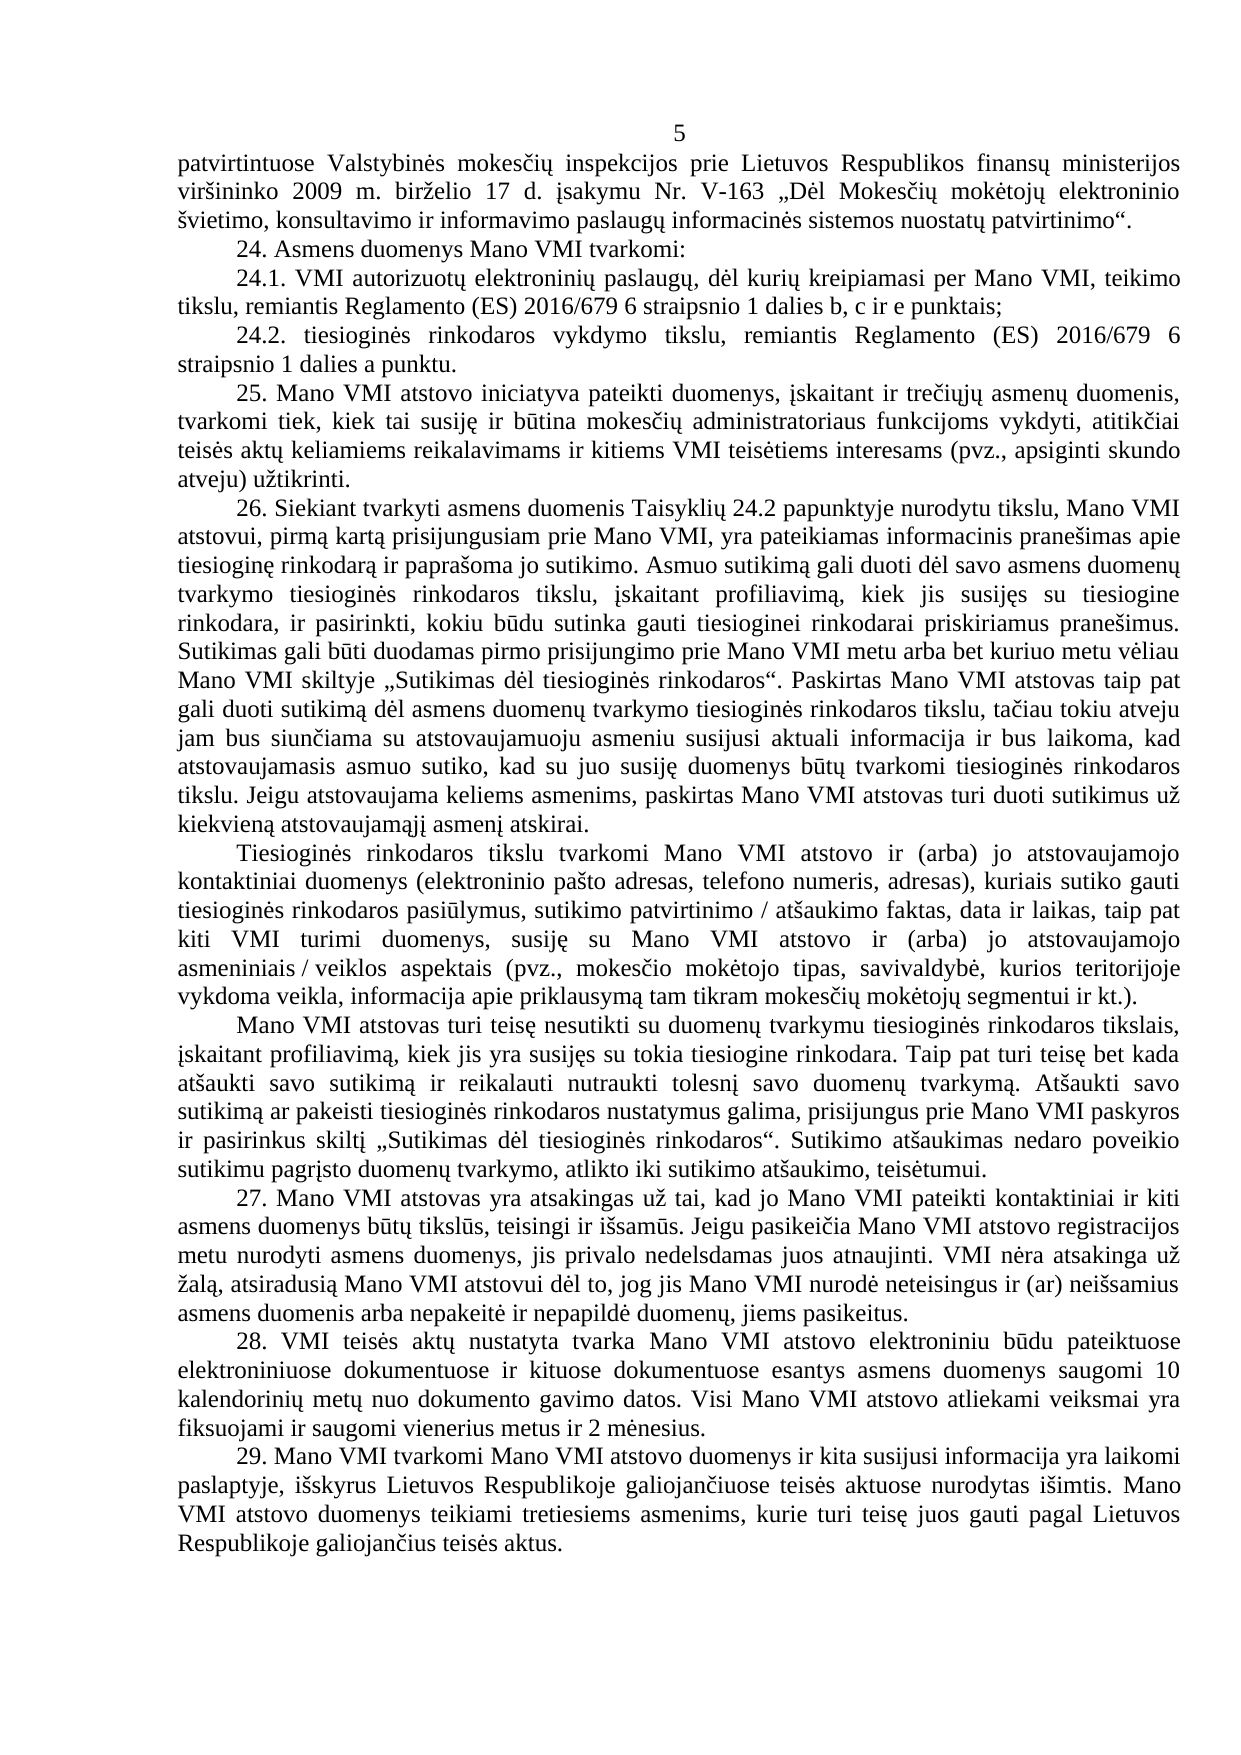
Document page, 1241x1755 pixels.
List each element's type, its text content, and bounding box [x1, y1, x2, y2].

text 24. Asmens duomenys Mano VMI tvarkomi: [177, 234, 1181, 263]
text Tiesioginės rinkodaros tikslu tvarkomi Mano VMI atstovo ir (arba) jo atstovaujamojo kontaktiniai duomenys (elektroninio pašto adresas, telefono numeris, adresas), kuriais sutiko gauti tiesioginės rinkodaros pasiūlymus, sutikimo patvirtinimo / atšaukimo faktas, data ir laikas, taip pat kiti VMI turimi duomenys, susiję su Mano VMI atstovo ir (arba) jo atstovaujamojo asmeniniais / veiklos aspektais (pvz., mokesčio mokėtojo tipas, savivaldybė, kurios teritorijoje vykdoma veikla, informacija apie priklausymą tam tikram mokesčių mokėtojų segmentui ir kt.). [177, 838, 1181, 1010]
text 24.1. VMI autorizuotų elektroninių paslaugų, dėl kurių kreipiamasi per Mano VMI, teikimo tikslu, remiantis Reglamento (ES) 2016/679 6 straipsnio 1 dalies b, c ir e punktais; [177, 263, 1181, 320]
text 25. Mano VMI atstovo iniciatyva pateikti duomenys, įskaitant ir trečiųjų asmenų duomenis, tvarkomi tiek, kiek tai susiję ir būtina mokesčių administratoriaus funkcijoms vykdyti, atitikčiai teisės aktų keliamiems reikalavimams ir kitiems VMI teisėtiems interesams (pvz., apsiginti skundo atveju) užtikrinti. [177, 378, 1181, 493]
text 26. Siekiant tvarkyti asmens duomenis Taisyklių 24.2 papunktyje nurodytu tikslu, Mano VMI atstovui, pirmą kartą prisijungusiam prie Mano VMI, yra pateikiamas informacinis pranešimas apie tiesioginę rinkodarą ir paprašoma jo sutikimo. Asmuo sutikimą gali duoti dėl savo asmens duomenų tvarkymo tiesioginės rinkodaros tikslu, įskaitant profiliavimą, kiek jis susijęs su tiesiogine rinkodara, ir pasirinkti, kokiu būdu sutinka gauti tiesioginei rinkodarai priskiriamus pranešimus. Sutikimas gali būti duodamas pirmo prisijungimo prie Mano VMI metu arba bet kuriuo metu vėliau Mano VMI skiltyje „Sutikimas dėl tiesioginės rinkodaros“. Paskirtas Mano VMI atstovas taip pat gali duoti sutikimą dėl asmens duomenų tvarkymo tiesioginės rinkodaros tikslu, tačiau tokiu atveju jam bus siunčiama su atstovaujamuoju asmeniu susijusi aktuali informacija ir bus laikoma, kad atstovaujamasis asmuo sutiko, kad su juo susiję duomenys būtų tvarkomi tiesioginės rinkodaros tikslu. Jeigu atstovaujama keliems asmenims, paskirtas Mano VMI atstovas turi duoti sutikimus už kiekvieną atstovaujamąjį asmenį atskirai. [177, 493, 1181, 838]
text Mano VMI atstovas turi teisę nesutikti su duomenų tvarkymu tiesioginės rinkodaros tikslais, įskaitant profiliavimą, kiek jis yra susijęs su tokia tiesiogine rinkodara. Taip pat turi teisę bet kada atšaukti savo sutikimą ir reikalauti nutraukti tolesnį savo duomenų tvarkymą. Atšaukti savo sutikimą ar pakeisti tiesioginės rinkodaros nustatymus galima, prisijungus prie Mano VMI paskyros ir pasirinkus skiltį „Sutikimas dėl tiesioginės rinkodaros“. Sutikimo atšaukimas nedaro poveikio sutikimu pagrįsto duomenų tvarkymo, atlikto iki sutikimo atšaukimo, teisėtumui. [177, 1010, 1181, 1183]
text 27. Mano VMI atstovas yra atsakingas už tai, kad jo Mano VMI pateikti kontaktiniai ir kiti asmens duomenys būtų tikslūs, teisingi ir išsamūs. Jeigu pasikeičia Mano VMI atstovo registracijos metu nurodyti asmens duomenys, jis privalo nedelsdamas juos atnaujinti. VMI nėra atsakinga už žalą, atsiradusią Mano VMI atstovui dėl to, jog jis Mano VMI nurodė neteisingus ir (ar) neišsamius asmens duomenis arba nepakeitė ir nepapildė duomenų, jiems pasikeitus. [177, 1183, 1181, 1326]
text 24.2. tiesioginės rinkodaros vykdymo tikslu, remiantis Reglamento (ES) 2016/679 6 straipsnio 1 dalies a punktu. [177, 320, 1181, 378]
text patvirtintuose Valstybinės mokesčių inspekcijos prie Lietuvos Respublikos finansų ministerijos viršininko 2009 m. birželio 17 d. įsakymu Nr. V-163 „Dėl Mokesčių mokėtojų elektroninio švietimo, konsultavimo ir informavimo paslaugų informacinės sistemos nuostatų patvirtinimo“. [177, 148, 1181, 234]
text 29. Mano VMI tvarkomi Mano VMI atstovo duomenys ir kita susijusi informacija yra laikomi paslaptyje, išskyrus Lietuvos Respublikoje galiojančiuose teisės aktuose nurodytas išimtis. Mano VMI atstovo duomenys teikiami tretiesiems asmenims, kurie turi teisę juos gauti pagal Lietuvos Respublikoje galiojančius teisės aktus. [177, 1441, 1181, 1556]
text 28. VMI teisės aktų nustatyta tvarka Mano VMI atstovo elektroniniu būdu pateiktuose elektroniniuose dokumentuose ir kituose dokumentuose esantys asmens duomenys saugomi 10 kalendorinių metų nuo dokumento gavimo datos. Visi Mano VMI atstovo atliekami veiksmai yra fiksuojami ir saugomi vienerius metus ir 2 mėnesius. [177, 1326, 1181, 1441]
